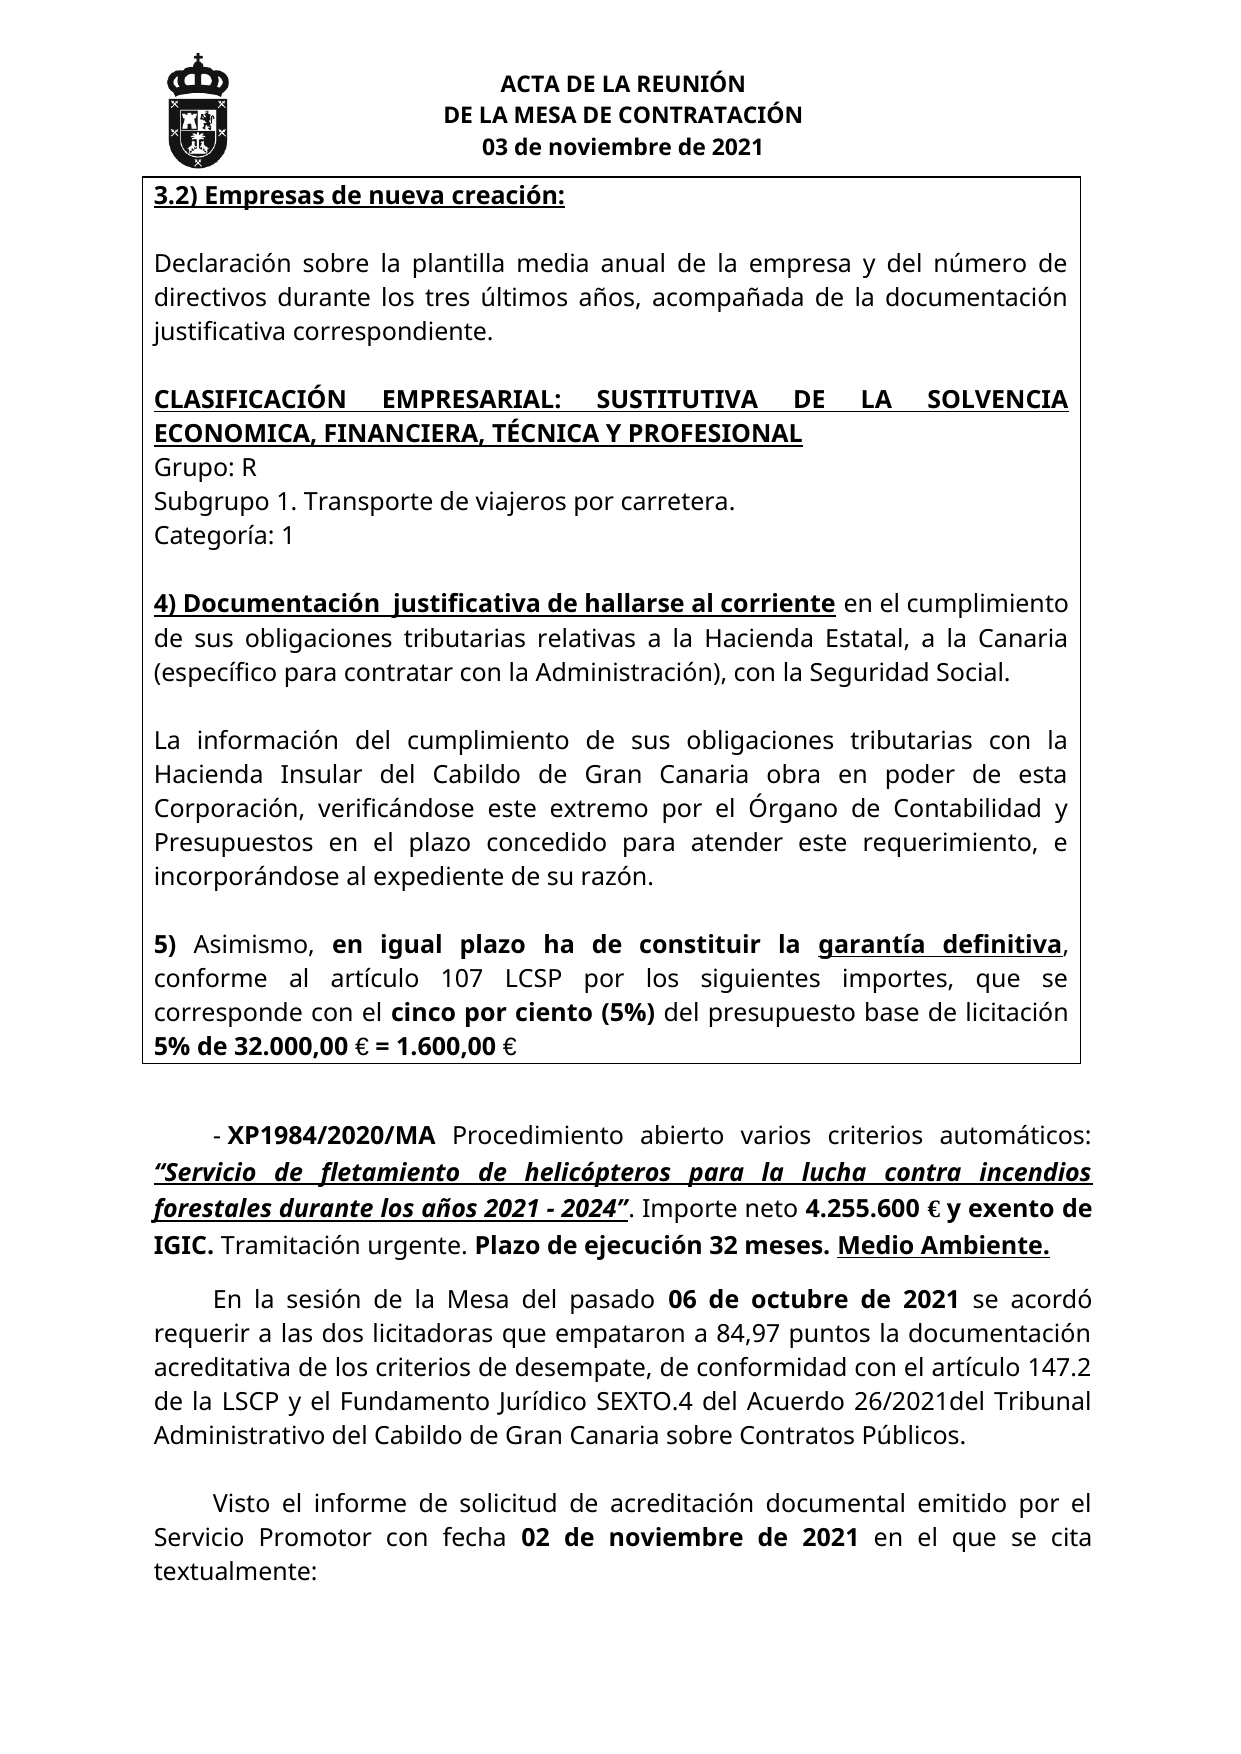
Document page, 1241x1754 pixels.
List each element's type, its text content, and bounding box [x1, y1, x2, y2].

list XP1984/2020/MA Procedimiento abierto varios criterios automáticos: “Servicio de fletamiento de helicópteros para la lucha contra incendios [153, 1117, 1093, 1183]
picture [164, 50, 231, 171]
text En la sesión de la Mesa del pasado 06 de octubre de 2021 se acordó requerir a las dos licitadoras que empataron a 84,97 puntos la documentación acreditativa de los criterios de desempate, de conformidad con el artículo 147.2 de la LSCP y el Fundamento Jurídico SEXTO.4 del Acuerdo 26/2021del Tribunal Administrativo del Cabildo de Gran Canaria sobre Contratos Públicos. [153, 1281, 1093, 1452]
text Visto el informe de solicitud de acreditación documental emitido por el Servicio Promotor con fecha 02 de noviembre de 2021 en el que se cita textualmente: [153, 1486, 1093, 1588]
table_header 3.2) Empresas de nueva creación: Declaración sobre la plantilla media anual de la empresa y del número de directivos durante los tres últimos años, acompañada de la documentación justificativa correspondiente. CLASIFICACIÓN EMPRESARIAL: SUSTITUTIVA DE LA SOLVENCIA ECONOMICA, FINANCIERA, TÉCNICA Y PROFESIONAL Grupo: R Subgrupo 1. Transporte de viajeros por carretera. Categoría: 1 4) Documentación justificativa de hallarse al corriente en el cumplimiento de sus obligaciones tributarias relativas a la Hacienda Estatal, a la Canaria (específico para contratar con la Administración), con la Seguridad Social. La información del cumplimiento de sus obligaciones tributarias con la Hacienda Insular del Cabildo de Gran Canaria obra en poder de esta Corporación, verificándose este extremo por el Órgano de Contabilidad y Presupuestos en el plazo concedido para atender este requerimiento, e incorporándose al expediente de su razón. 5) Asimismo, en igual plazo ha de constituir la garantía definitiva, conforme al artículo 107 LCSP por los siguientes importes, que se corresponde con el cinco por ciento (5%) del presupuesto base de licitación 5% de 32.000,00 € = 1.600,00 € [143, 178, 1080, 1063]
list forestales durante los años 2021 - 2024”. Importe neto 4.255.600 € y exento de IGIC. Tramitación urgente. Plazo de ejecución 32 meses. Medio Ambiente. [153, 1184, 1093, 1262]
